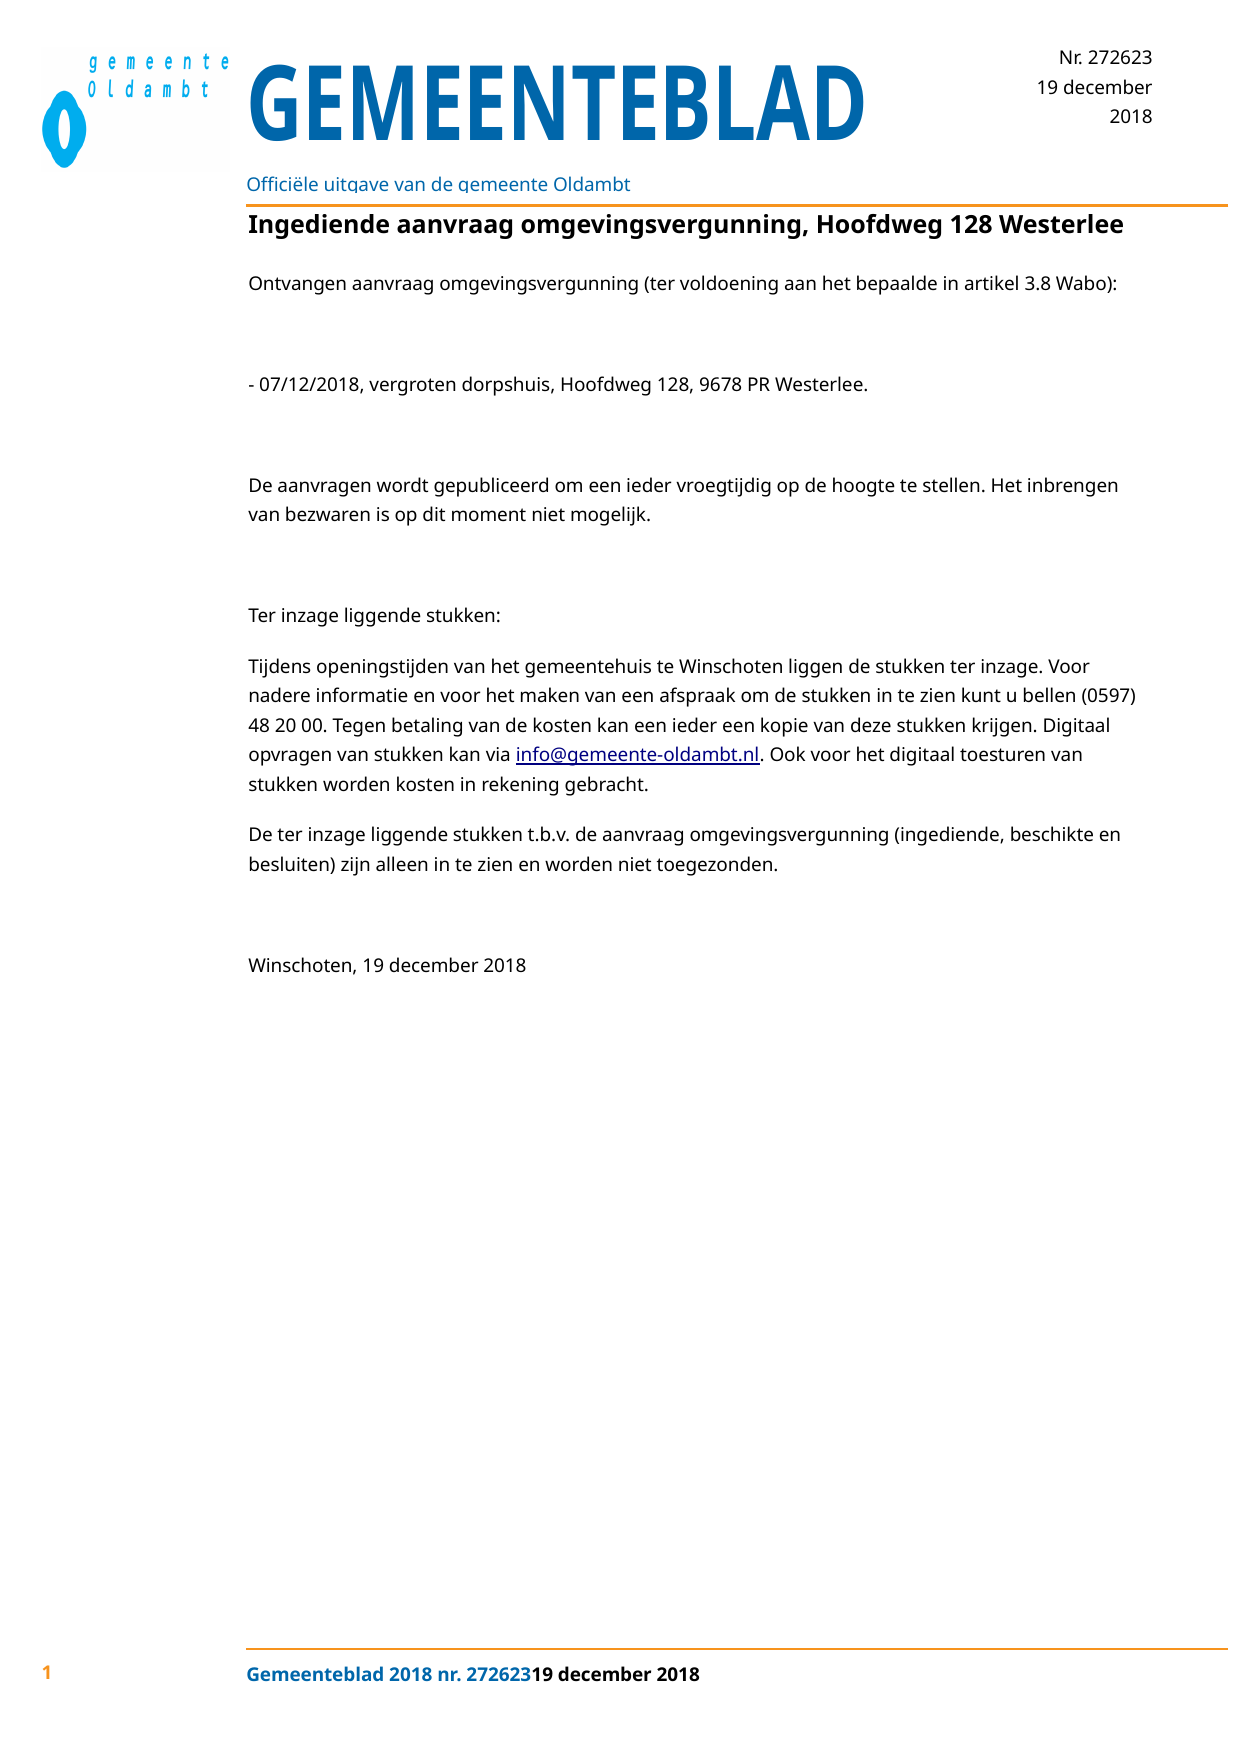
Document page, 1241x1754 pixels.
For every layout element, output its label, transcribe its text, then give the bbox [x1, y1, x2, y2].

text - 07/12/2018, vergroten dorpshuis, Hoofdweg 128, 9678 PR Westerlee. [248, 371, 1152, 397]
text Winschoten, 19 december 2018 [248, 952, 1152, 978]
text Tijdens openingstijden van het gemeentehuis te Winschoten liggen de stukken ter inzage. Voor nadere informatie en voor het maken van een afspraak om de stukken in te zien kunt u bellen (0597) 48 20 00. Tegen betaling van de kosten kan een ieder een kopie van deze stukken krijgen. Digitaal opvragen van stukken kan via info@gemeente-oldambt.nl. Ook voor het digitaal toesturen van stukken worden kosten in rekening gebracht. [248, 653, 1152, 797]
text De ter inzage liggende stukken t.b.v. de aanvraag omgevingsvergunning (ingediende, beschikte en besluiten) zijn alleen in te zien en worden niet toegezonden. [248, 822, 1152, 877]
text Ontvangen aanvraag omgevingsvergunning (ter voldoening aan het bepaalde in artikel 3.8 Wabo): [248, 270, 1152, 296]
text Ingediende aanvraag omgevingsvergunning, Hoofdweg 128 Westerlee [248, 207, 1152, 241]
picture [41, 47, 231, 172]
text De aanvragen wordt gepubliceerd om een ieder vroegtijdig op de hoogte te stellen. Het inbrengen van bezwaren is op dit moment niet mogelijk. [248, 472, 1152, 527]
text Ter inzage liggende stukken: [248, 602, 1152, 628]
